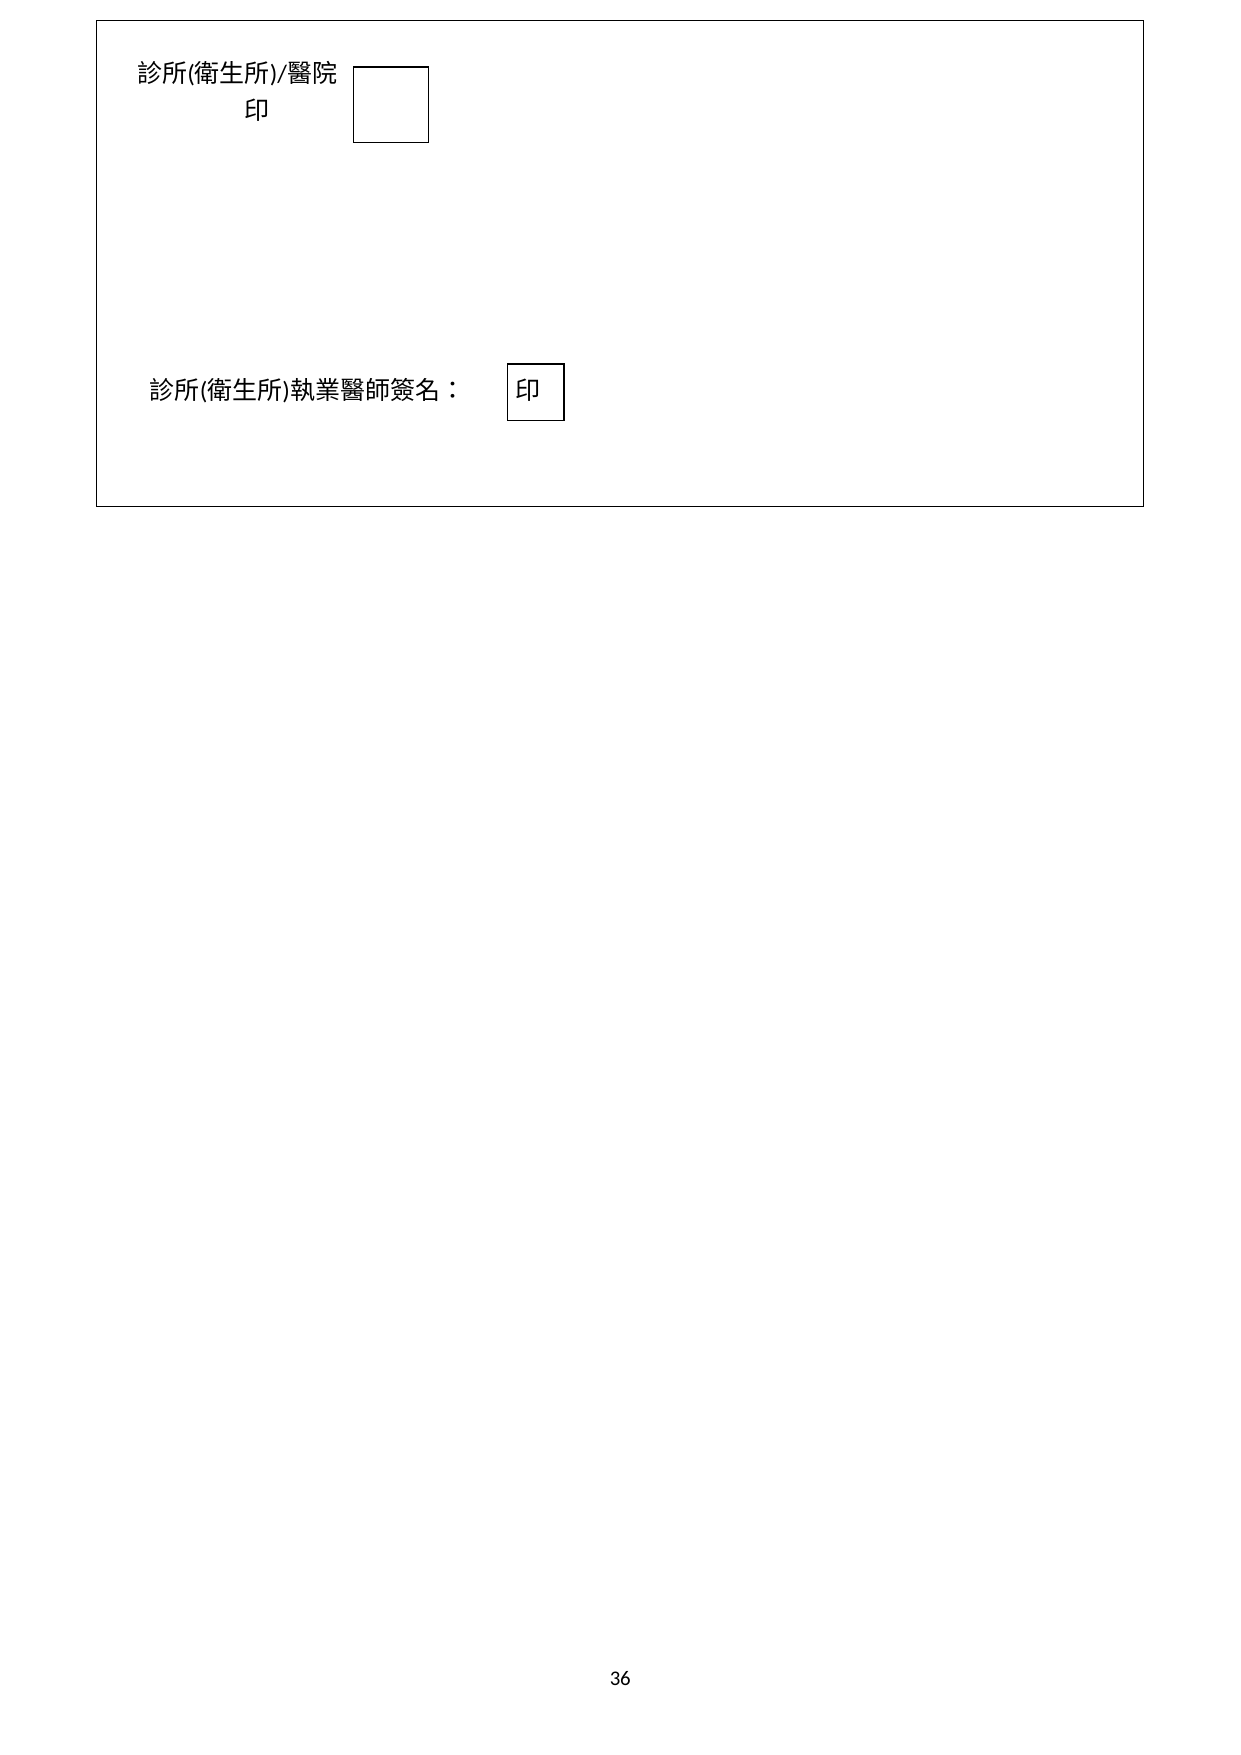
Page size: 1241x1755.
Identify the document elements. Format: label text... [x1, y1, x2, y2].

table_cell 診所(衛生所)/醫院 印 診所(衛生所)執業醫師簽名： 印 [97, 21, 1143, 506]
